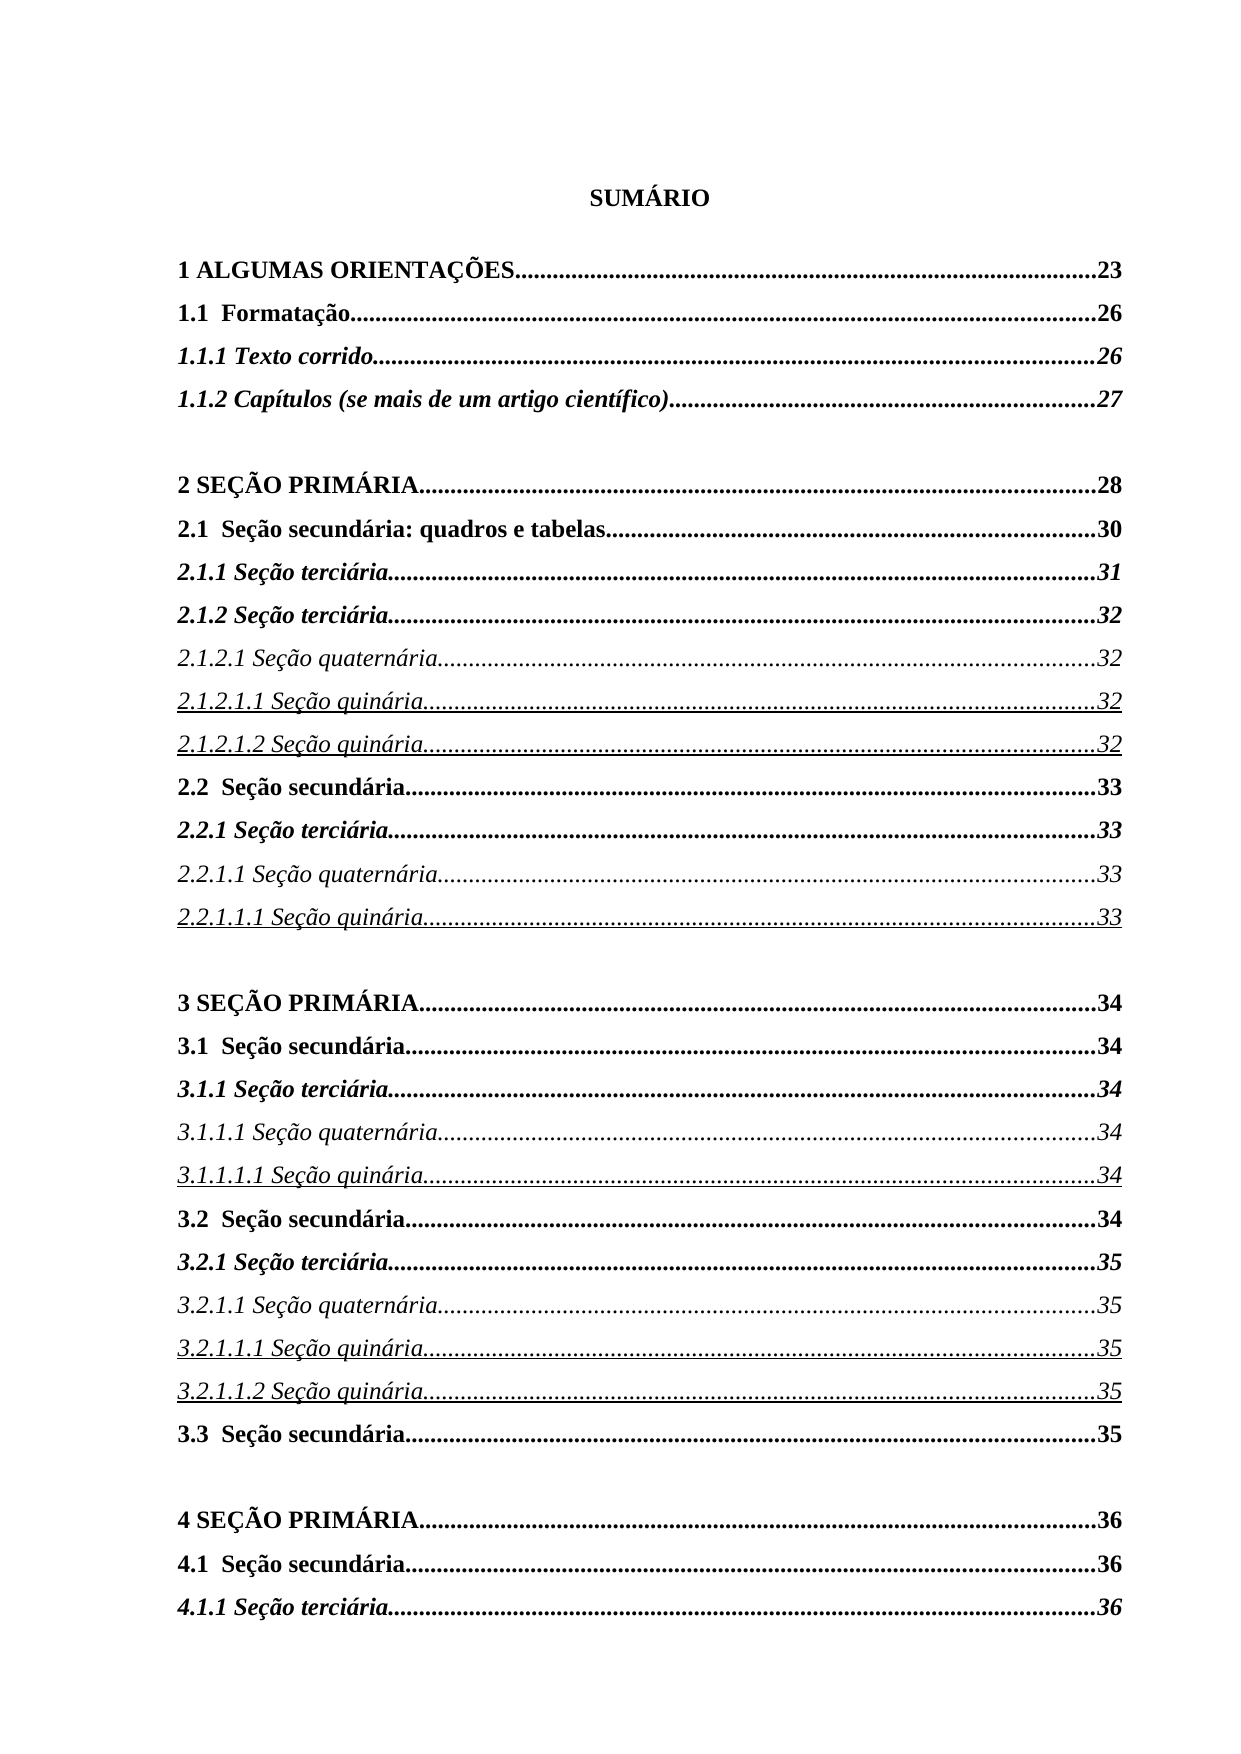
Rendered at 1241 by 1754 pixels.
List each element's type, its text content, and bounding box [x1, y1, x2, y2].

text 2.2.1.1.1 Seção quinária 33 [177, 902, 1122, 927]
text 2.2.1 Seção terciária 33 [177, 816, 1122, 844]
text 3.2.1.1 Seção quaternária 35 [177, 1290, 1122, 1319]
text 4 SEÇÃO PRIMÁRIA 36 [177, 1506, 1122, 1534]
text 3.1.1 Seção terciária 34 [177, 1074, 1122, 1103]
text 4.1 Seção secundária 36 [177, 1549, 1122, 1577]
text 1.1.2 Capítulos (se mais de um artigo científico) 27 [177, 384, 1122, 413]
text 2.2.1.1 Seção quaternária 33 [177, 859, 1122, 887]
text 2 SEÇÃO PRIMÁRIA 28 [177, 471, 1122, 499]
text 2.2 Seção secundária 33 [177, 772, 1122, 801]
text 1 ALGUMAS ORIENTAÇÕES 23 [177, 255, 1122, 284]
text 3.3 Seção secundária 35 [177, 1419, 1122, 1448]
text 3.1 Seção secundária 34 [177, 1031, 1122, 1060]
text 3.1.1.1 Seção quaternária 34 [177, 1117, 1122, 1146]
text 1.1 Formatação 26 [177, 298, 1122, 327]
text 3.2.1 Seção terciária 35 [177, 1247, 1122, 1276]
text 2.1.1 Seção terciária 31 [177, 557, 1122, 586]
text 2.1 Seção secundária: quadros e tabelas 30 [177, 514, 1122, 542]
text 2.1.2.1.2 Seção quinária 32 [177, 729, 1122, 754]
text 2.1.2.1.1 Seção quinária 32 [177, 686, 1122, 711]
text 3.2.1.1.1 Seção quinária 35 [177, 1333, 1122, 1358]
text 1.1.1 Texto corrido 26 [177, 341, 1122, 370]
text 4.1.1 Seção terciária 36 [177, 1592, 1122, 1621]
text 2.1.2.1 Seção quaternária 32 [177, 643, 1122, 672]
text SUMÁRIO [177, 183, 1122, 212]
text 3.2.1.1.2 Seção quinária 35 [177, 1376, 1122, 1401]
text 3 SEÇÃO PRIMÁRIA 34 [177, 988, 1122, 1017]
text 3.2 Seção secundária 34 [177, 1204, 1122, 1232]
text 2.1.2 Seção terciária 32 [177, 600, 1122, 629]
text 3.1.1.1.1 Seção quinária 34 [177, 1161, 1122, 1186]
